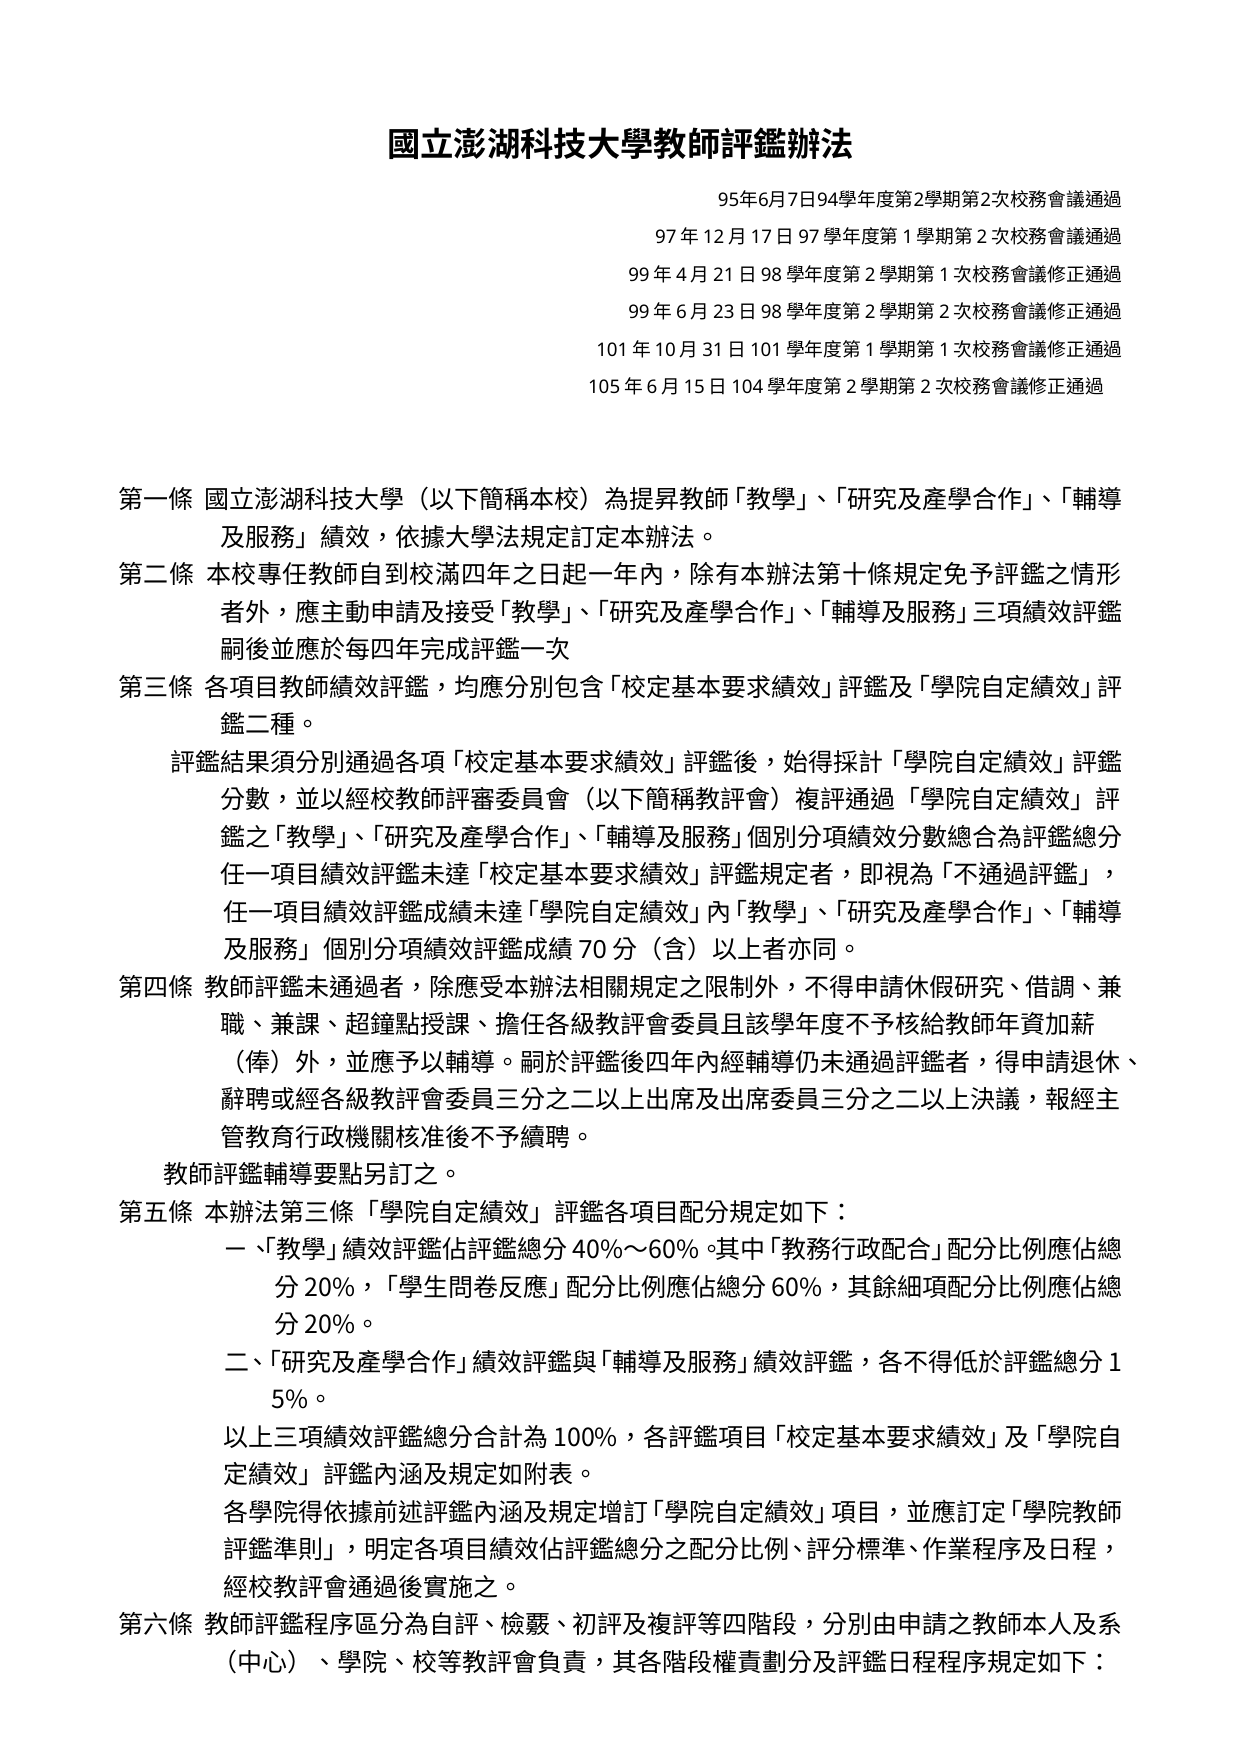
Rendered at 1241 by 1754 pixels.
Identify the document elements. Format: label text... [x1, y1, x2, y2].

text 第二條 本校專任教師自到校滿四年之日起一年內，除有本辦法第十條規定免予評鑑之情形者外，應主動申請及接受「教學」、「研究及產學合作」、「輔導及服務」三項績效評鑑，嗣後並應於每四年完成評鑑一次 [118, 554, 1122, 667]
text 第三條 各項目教師績效評鑑，均應分別包含「校定基本要求績效」評鑑及「學院自定績效」評鑑二種。 [118, 667, 1122, 742]
text 各學院得依據前述評鑑內涵及規定增訂「學院自定績效」項目，並應訂定「學院教師評鑑準則」，明定各項目績效佔評鑑總分之配分比例、評分標準、作業程序及日程，經校教評會通過後實施之。 [223, 1492, 1122, 1604]
text 二、「研究及產學合作」績效評鑑與「輔導及服務」績效評鑑，各不得低於評鑑總分15%。 [224, 1342, 1122, 1417]
text 評鑑結果須分別通過各項「校定基本要求績效」評鑑後，始得採計「學院自定績效」評鑑分數，並以經校教師評審委員會（以下簡稱教評會）複評通過「學院自定績效」評鑑之「教學」、「研究及產學合作」、「輔導及服務」個別分項績效分數總合為評鑑總分。 [118, 742, 1122, 854]
text 第一條 國立澎湖科技大學（以下簡稱本校）為提昇教師「教學」、「研究及產學合作」、「輔導及服務」績效，依據大學法規定訂定本辦法。 [118, 479, 1122, 554]
text 教師評鑑輔導要點另訂之。 [118, 1154, 1122, 1192]
text 第五條 本辦法第三條「學院自定績效」評鑑各項目配分規定如下： [118, 1192, 1122, 1229]
text 任一項目績效評鑑未達「校定基本要求績效」評鑑規定者，即視為「不通過評鑑」，任一項目績效評鑑成績未達「學院自定績效」內「教學」、「研究及產學合作」、「輔導及服務」個別分項績效評鑑成績70分（含）以上者亦同。 [220, 854, 1122, 967]
text 以上三項績效評鑑總分合計為100%，各評鑑項目「校定基本要求績效」及「學院自定績效」評鑑內涵及規定如附表。 [223, 1417, 1122, 1492]
text 99年4月21日98學年度第2學期第1次校務會議修正通過 [118, 254, 1122, 292]
text ㄧ、「教學」績效評鑑佔評鑑總分40%〜60%。其中「教務行政配合」配分比例應佔總分20%，「學生問卷反應」配分比例應佔總分60%，其餘細項配分比例應佔總分20%。 [223, 1229, 1122, 1342]
text 第六條 教師評鑑程序區分為自評、檢覈、初評及複評等四階段，分別由申請之教師本人及系（中心）、學院、校等教評會負責，其各階段權責劃分及評鑑日程程序規定如下： [118, 1604, 1122, 1679]
text 97年12月17日97學年度第1學期第2次校務會議通過 [118, 217, 1122, 254]
text 101年10月31日101學年度第1學期第1次校務會議修正通過 [118, 329, 1122, 367]
text 95年6月7日94學年度第2學期第2次校務會議通過 [118, 179, 1122, 217]
text 第四條 教師評鑑未通過者，除應受本辦法相關規定之限制外，不得申請休假研究、借調、兼職、兼課、超鐘點授課、擔任各級教評會委員且該學年度不予核給教師年資加薪（俸）外，並應予以輔導。嗣於評鑑後四年內經輔導仍未通過評鑑者，得申請退休、辭聘或經各級教評會委員三分之二以上出席及出席委員三分之二以上決議，報經主管教育行政機關核准後不予續聘。 [118, 967, 1122, 1154]
text 國立澎湖科技大學教師評鑑辦法 [118, 104, 1122, 179]
text 99年6月23日98學年度第2學期第2次校務會議修正通過 [118, 292, 1122, 329]
text 105年6月15日104學年度第2學期第2次校務會議修正通過 [118, 367, 1103, 404]
